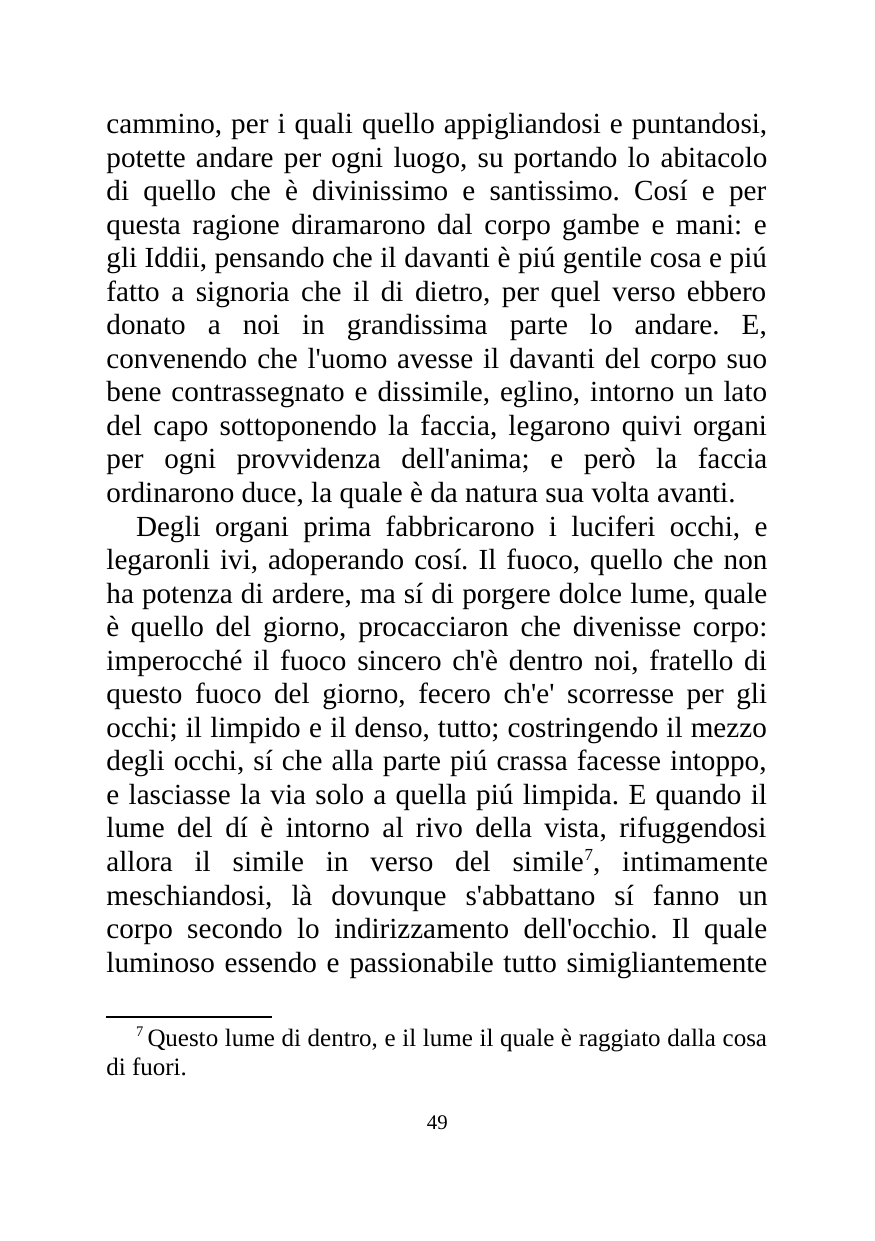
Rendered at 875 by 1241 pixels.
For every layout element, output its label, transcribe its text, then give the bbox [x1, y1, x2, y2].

text Degli organi prima fabbricarono i luciferi occhi, e legaronli ivi, adoperando cosí. Il fuoco, quello che non ha potenza di ardere, ma sí di porgere dolce lume, quale è quello del giorno, procacciaron che divenisse corpo: imperocché il fuoco sincero ch'è dentro noi, fratello di questo fuoco del giorno, fecero ch'e' scorresse per gli occhi; il limpido e il denso, tutto; costringendo il mezzo degli occhi, sí che alla parte piú crassa facesse intoppo, e lasciasse la via solo a quella piú limpida. E quando il lume del dí è intorno al rivo della vista, rifuggendosi allora il simile in verso del simile, intimamente meschiandosi, là dovunque s'abbattano sí fanno un corpo secondo lo indirizzamento dell'occhio. Il quale luminoso essendo e passionabile tutto simigliantemente [106, 509, 768, 978]
text Questo lume di dentro, e il lume il quale è raggiato dalla cosa di fuori. [106, 1023, 768, 1080]
text cammino, per i quali quello appigliandosi e puntandosi, potette andare per ogni luogo, su portando lo abitacolo di quello che è divinissimo e santissimo. Cosí e per questa ragione diramarono dal corpo gambe e mani: e gli Iddii, pensando che il davanti è piú gentile cosa e piú fatto a signoria che il di dietro, per quel verso ebbero donato a noi in grandissima parte lo andare. E, convenendo che l'uomo avesse il davanti del corpo suo bene contrassegnato e dissimile, eglino, intorno un lato del capo sottoponendo la faccia, legarono quivi organi per ogni provvidenza dell'anima; e però la faccia ordinarono duce, la quale è da natura sua volta avanti. [106, 106, 768, 509]
